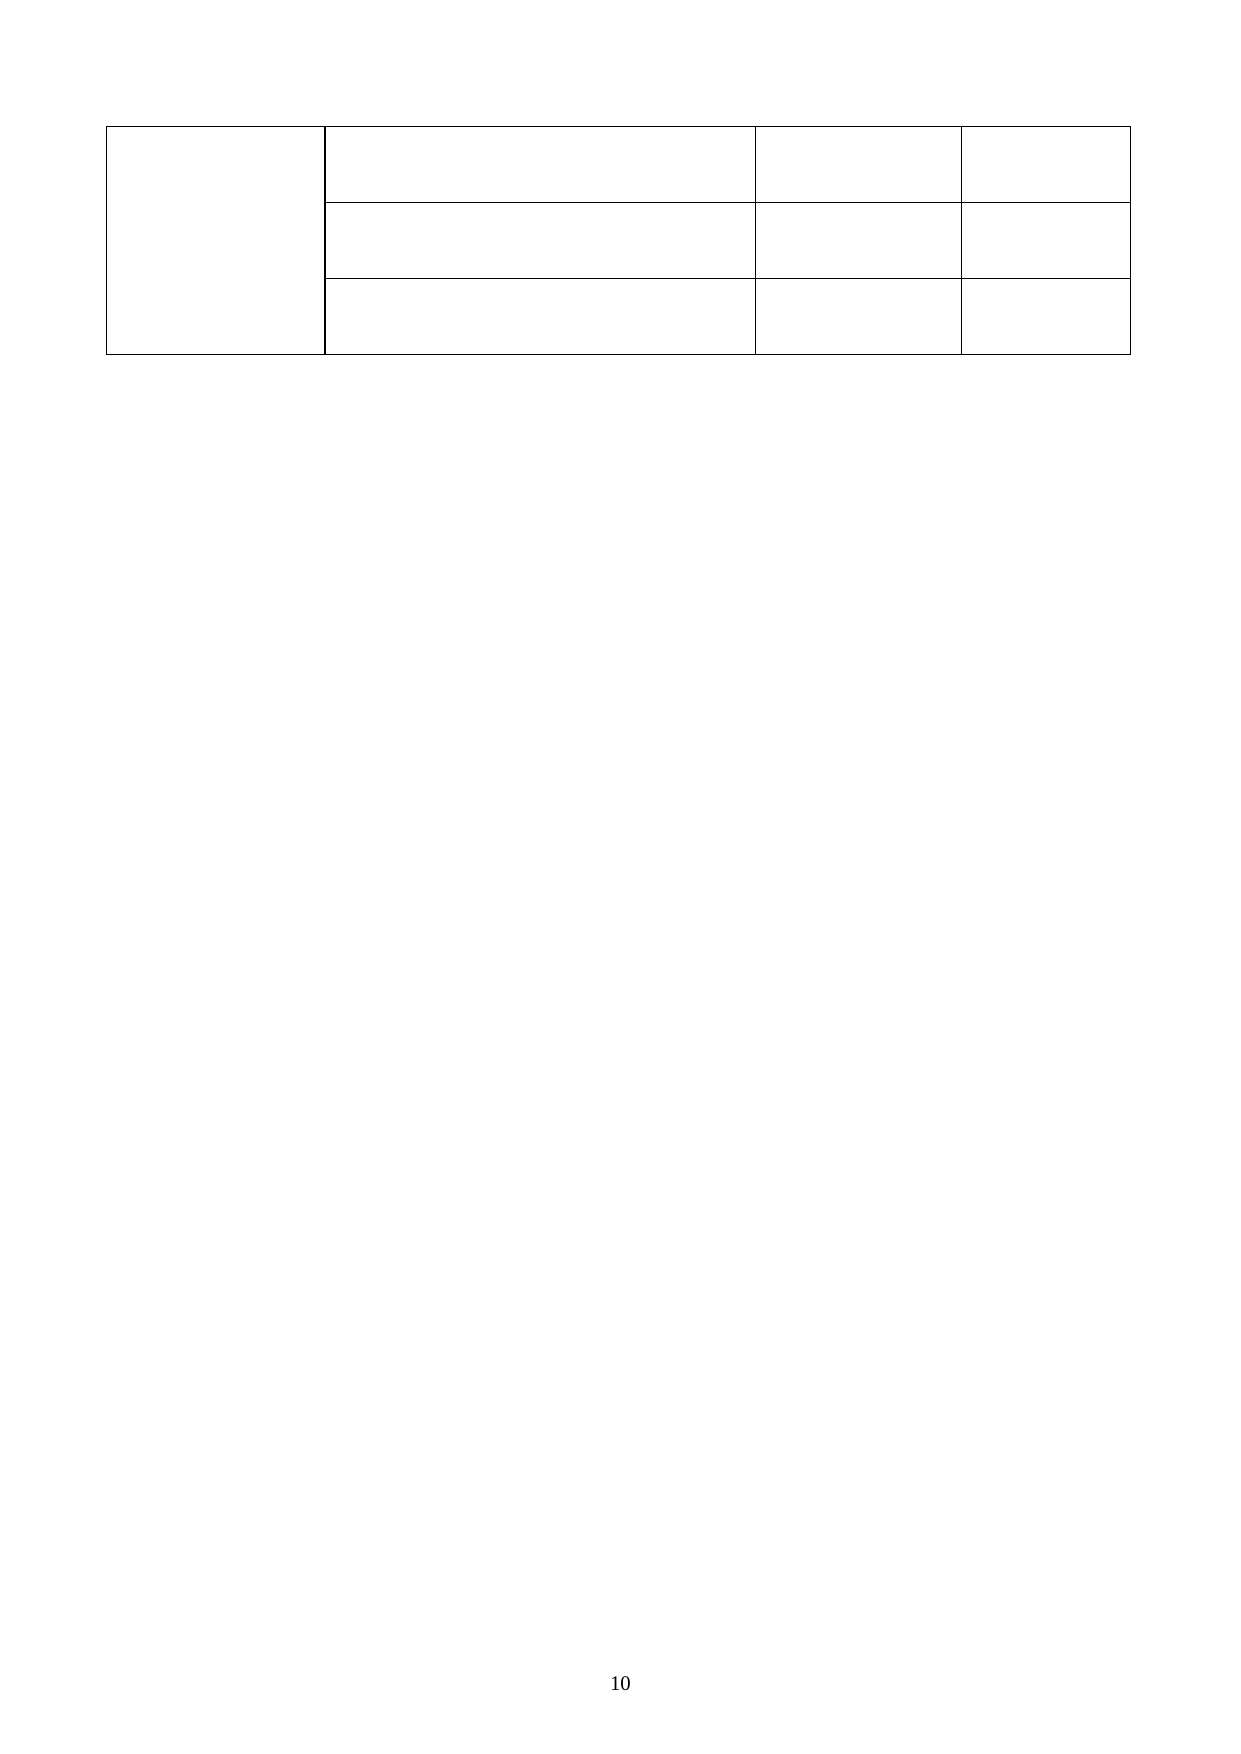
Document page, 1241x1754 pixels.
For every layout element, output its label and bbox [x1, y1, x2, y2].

table_cell [756, 127, 961, 202]
table_cell [326, 203, 755, 278]
table_cell [962, 279, 1130, 354]
table_cell [962, 203, 1130, 278]
table_cell [756, 279, 961, 354]
table_cell [756, 203, 961, 278]
table_cell [326, 127, 755, 202]
table_cell [326, 279, 755, 354]
table_cell [962, 127, 1130, 202]
